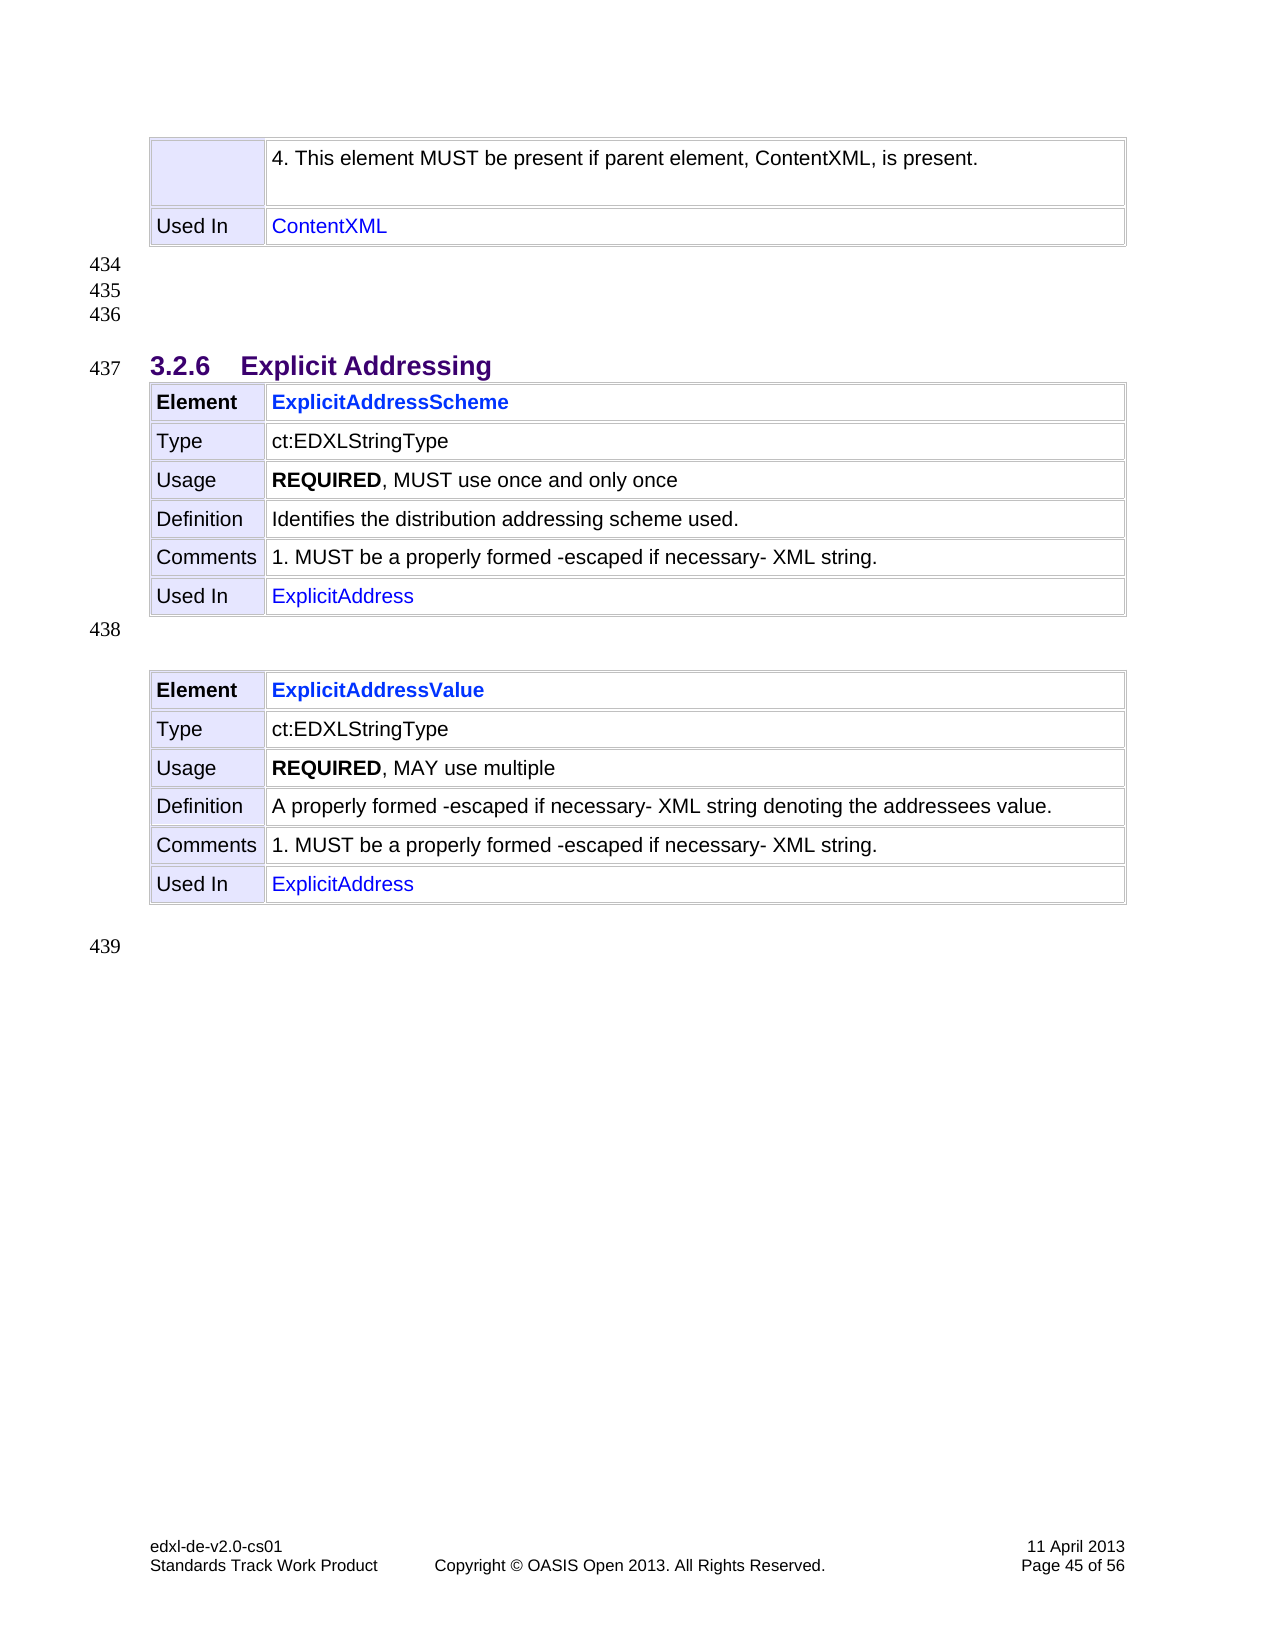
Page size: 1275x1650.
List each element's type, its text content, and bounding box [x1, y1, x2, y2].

table_header Element [152, 673, 264, 708]
table_cell Used In [152, 209, 264, 244]
table_header Element [152, 385, 264, 420]
table_cell Definition [152, 501, 264, 537]
table_cell REQUIRED, MUST use once and only once [267, 462, 1124, 498]
table_cell 1. MUST be a properly formed -escaped if necessary- XML string. [267, 828, 1124, 863]
table_cell Comments [152, 540, 264, 575]
subtitle Explicit Addressing [150, 350, 1125, 382]
table_cell Definition [152, 789, 264, 824]
table_cell [152, 141, 264, 205]
table_header ExplicitAddressScheme [267, 385, 1124, 420]
table_cell REQUIRED, MAY use multiple [267, 750, 1124, 786]
table_cell Type [152, 712, 264, 747]
table_cell ct:EDXLStringType [267, 424, 1124, 459]
table_cell 4. This element MUST be present if parent element, ContentXML, is present. [267, 141, 1124, 205]
table_cell 1. MUST be a properly formed -escaped if necessary- XML string. [267, 540, 1124, 575]
table_cell Usage [152, 750, 264, 786]
table_cell Used In [152, 867, 264, 902]
table_cell Usage [152, 462, 264, 498]
table_cell ct:EDXLStringType [267, 712, 1124, 747]
table_cell ExplicitAddress [267, 579, 1124, 614]
table_cell A properly formed -escaped if necessary- XML string denoting the addressees value. [267, 789, 1124, 824]
table_cell Type [152, 424, 264, 459]
table_cell ContentXML [267, 209, 1124, 244]
table_cell Comments [152, 828, 264, 863]
table_cell ExplicitAddress [267, 867, 1124, 902]
table_cell Used In [152, 579, 264, 614]
table_header ExplicitAddressValue [267, 673, 1124, 708]
table_cell Identifies the distribution addressing scheme used. [267, 501, 1124, 537]
